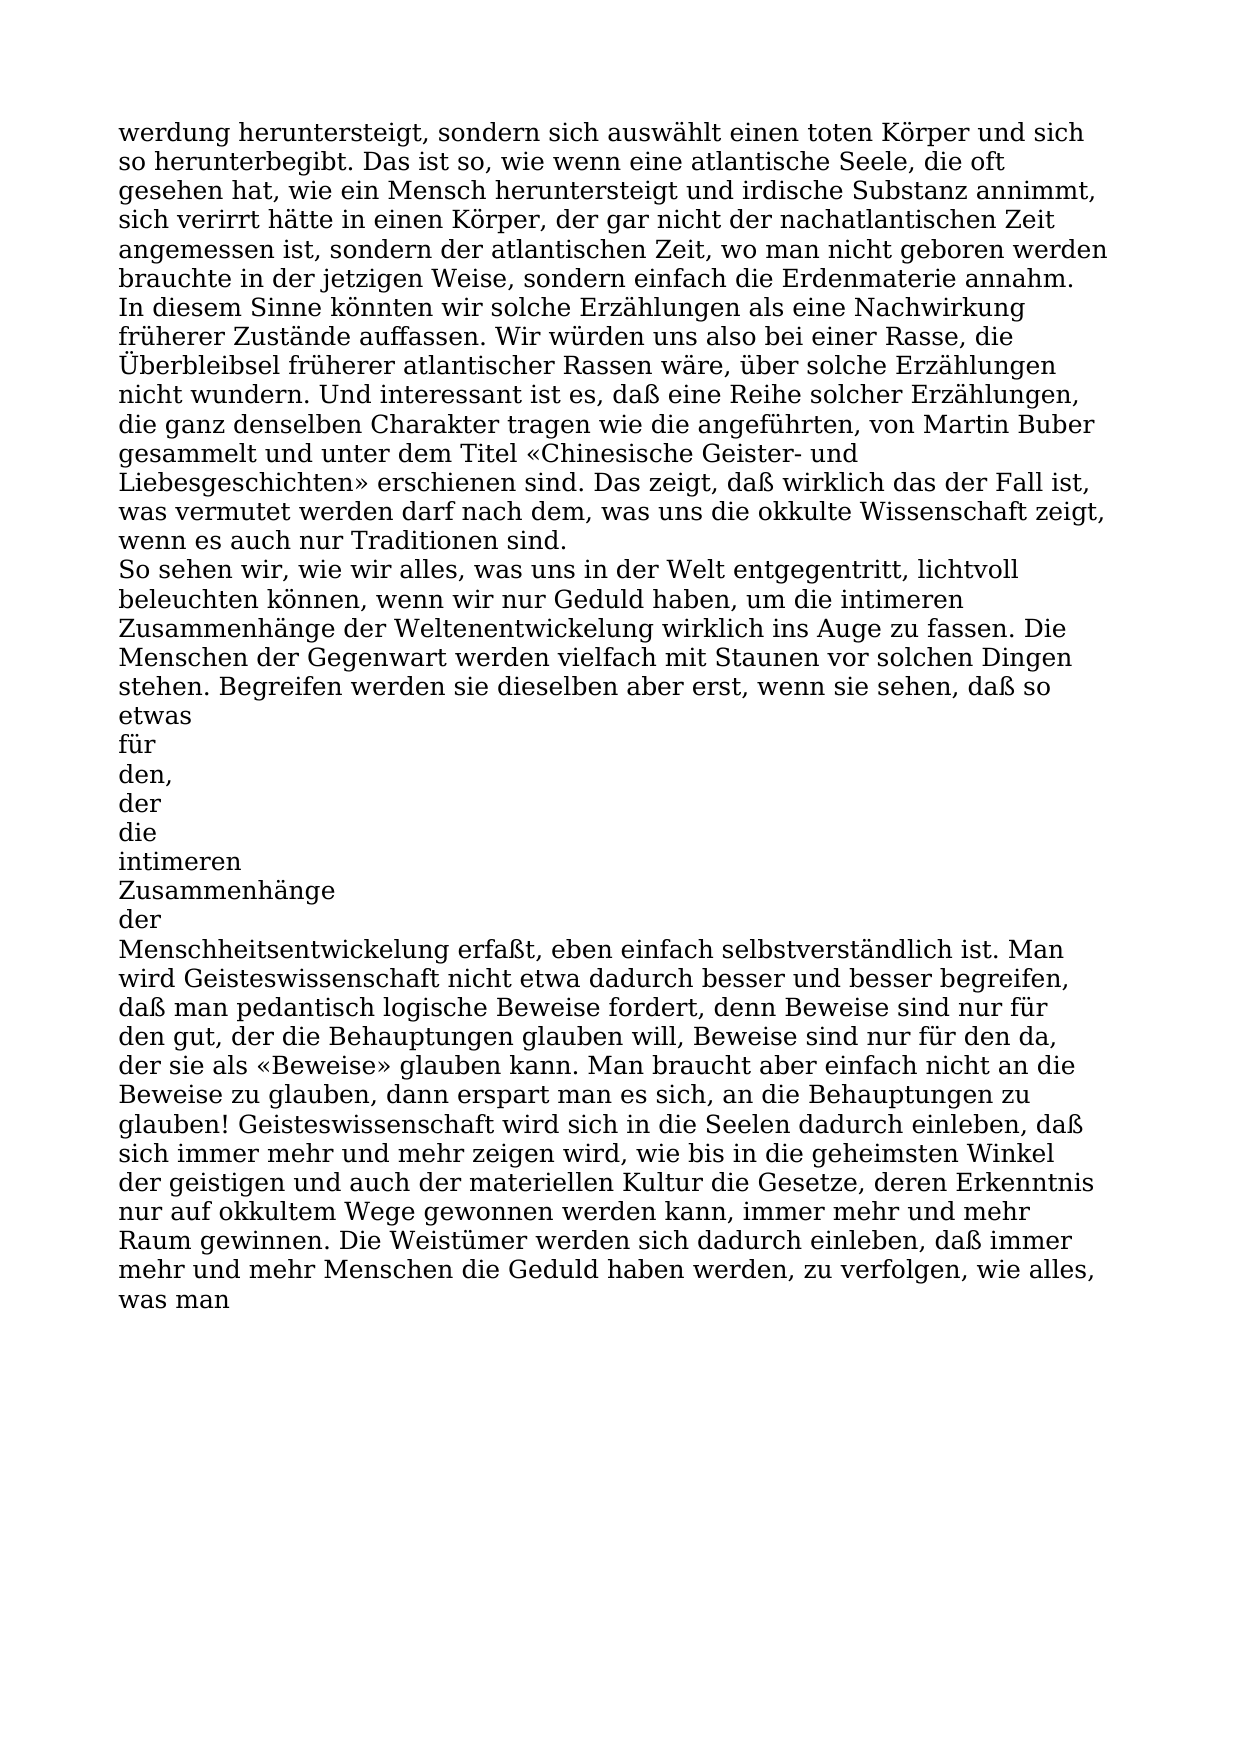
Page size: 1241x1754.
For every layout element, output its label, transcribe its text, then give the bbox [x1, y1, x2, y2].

text Zusammenhänge [118, 876, 1122, 906]
text der geistigen und auch der materiellen Kultur die Gesetze, deren Erkenntnis [118, 1168, 1122, 1197]
text nur auf okkultem Wege gewonnen werden kann, immer mehr und mehr [118, 1197, 1122, 1226]
text Raum gewinnen. Die Weistümer werden sich dadurch einleben, daß immer [118, 1226, 1122, 1256]
text so herunterbegibt. Das ist so, wie wenn eine atlantische Seele, die oft [118, 147, 1122, 176]
text den, [118, 760, 1122, 789]
text der sie als «Beweise» glauben kann. Man braucht aber einfach nicht an die [118, 1051, 1122, 1081]
text die [118, 818, 1122, 847]
text die ganz denselben Charakter tragen wie die angeführten, von Martin Buber [118, 410, 1122, 439]
text brauchte in der jetzigen Weise, sondern einfach die Erdenmaterie annahm. [118, 264, 1122, 293]
text den gut, der die Behauptungen glauben will, Beweise sind nur für den da, [118, 1022, 1122, 1051]
text etwas [118, 701, 1122, 731]
text stehen. Begreifen werden sie dieselben aber erst, wenn sie sehen, daß so [118, 672, 1122, 701]
text für [118, 731, 1122, 760]
text der [118, 789, 1122, 818]
text wird Geisteswissenschaft nicht etwa dadurch besser und besser begreifen, [118, 964, 1122, 993]
text intimeren [118, 847, 1122, 876]
text wenn es auch nur Traditionen sind. [118, 526, 1122, 556]
text gesehen hat, wie ein Mensch heruntersteigt und irdische Substanz annimmt, [118, 176, 1122, 206]
text nicht wundern. Und interessant ist es, daß eine Reihe solcher Erzählungen, [118, 381, 1122, 410]
text früherer Zustände auffassen. Wir würden uns also bei einer Rasse, die [118, 322, 1122, 351]
text daß man pedantisch logische Beweise fordert, denn Beweise sind nur für [118, 993, 1122, 1022]
text werdung heruntersteigt, sondern sich auswählt einen toten Körper und sich [118, 118, 1122, 147]
text Zusammenhänge der Weltenentwickelung wirklich ins Auge zu fassen. Die [118, 614, 1122, 643]
text In diesem Sinne könnten wir solche Erzählungen als eine Nachwirkung [118, 293, 1122, 322]
text So sehen wir, wie wir alles, was uns in der Welt entgegentritt, lichtvoll [118, 556, 1122, 585]
text sich immer mehr und mehr zeigen wird, wie bis in die geheimsten Winkel [118, 1139, 1122, 1168]
text beleuchten können, wenn wir nur Geduld haben, um die intimeren [118, 585, 1122, 614]
text angemessen ist, sondern der atlantischen Zeit, wo man nicht geboren werden [118, 235, 1122, 264]
text Liebesgeschichten» erschienen sind. Das zeigt, daß wirklich das der Fall ist, [118, 468, 1122, 497]
text Menschheitsentwickelung erfaßt, eben einfach selbstverständlich ist. Man [118, 935, 1122, 964]
text Menschen der Gegenwart werden vielfach mit Staunen vor solchen Dingen [118, 643, 1122, 672]
text was man [118, 1285, 1122, 1314]
text sich verirrt hätte in einen Körper, der gar nicht der nachatlantischen Zeit [118, 206, 1122, 235]
text Beweise zu glauben, dann erspart man es sich, an die Behauptungen zu [118, 1081, 1122, 1110]
text mehr und mehr Menschen die Geduld haben werden, zu verfolgen, wie alles, [118, 1256, 1122, 1285]
text gesammelt und unter dem Titel «Chinesische Geister- und [118, 439, 1122, 468]
text der [118, 906, 1122, 935]
text Überbleibsel früherer atlantischer Rassen wäre, über solche Erzählungen [118, 351, 1122, 381]
text was vermutet werden darf nach dem, was uns die okkulte Wissenschaft zeigt, [118, 497, 1122, 526]
text glauben! Geisteswissenschaft wird sich in die Seelen dadurch einleben, daß [118, 1110, 1122, 1139]
